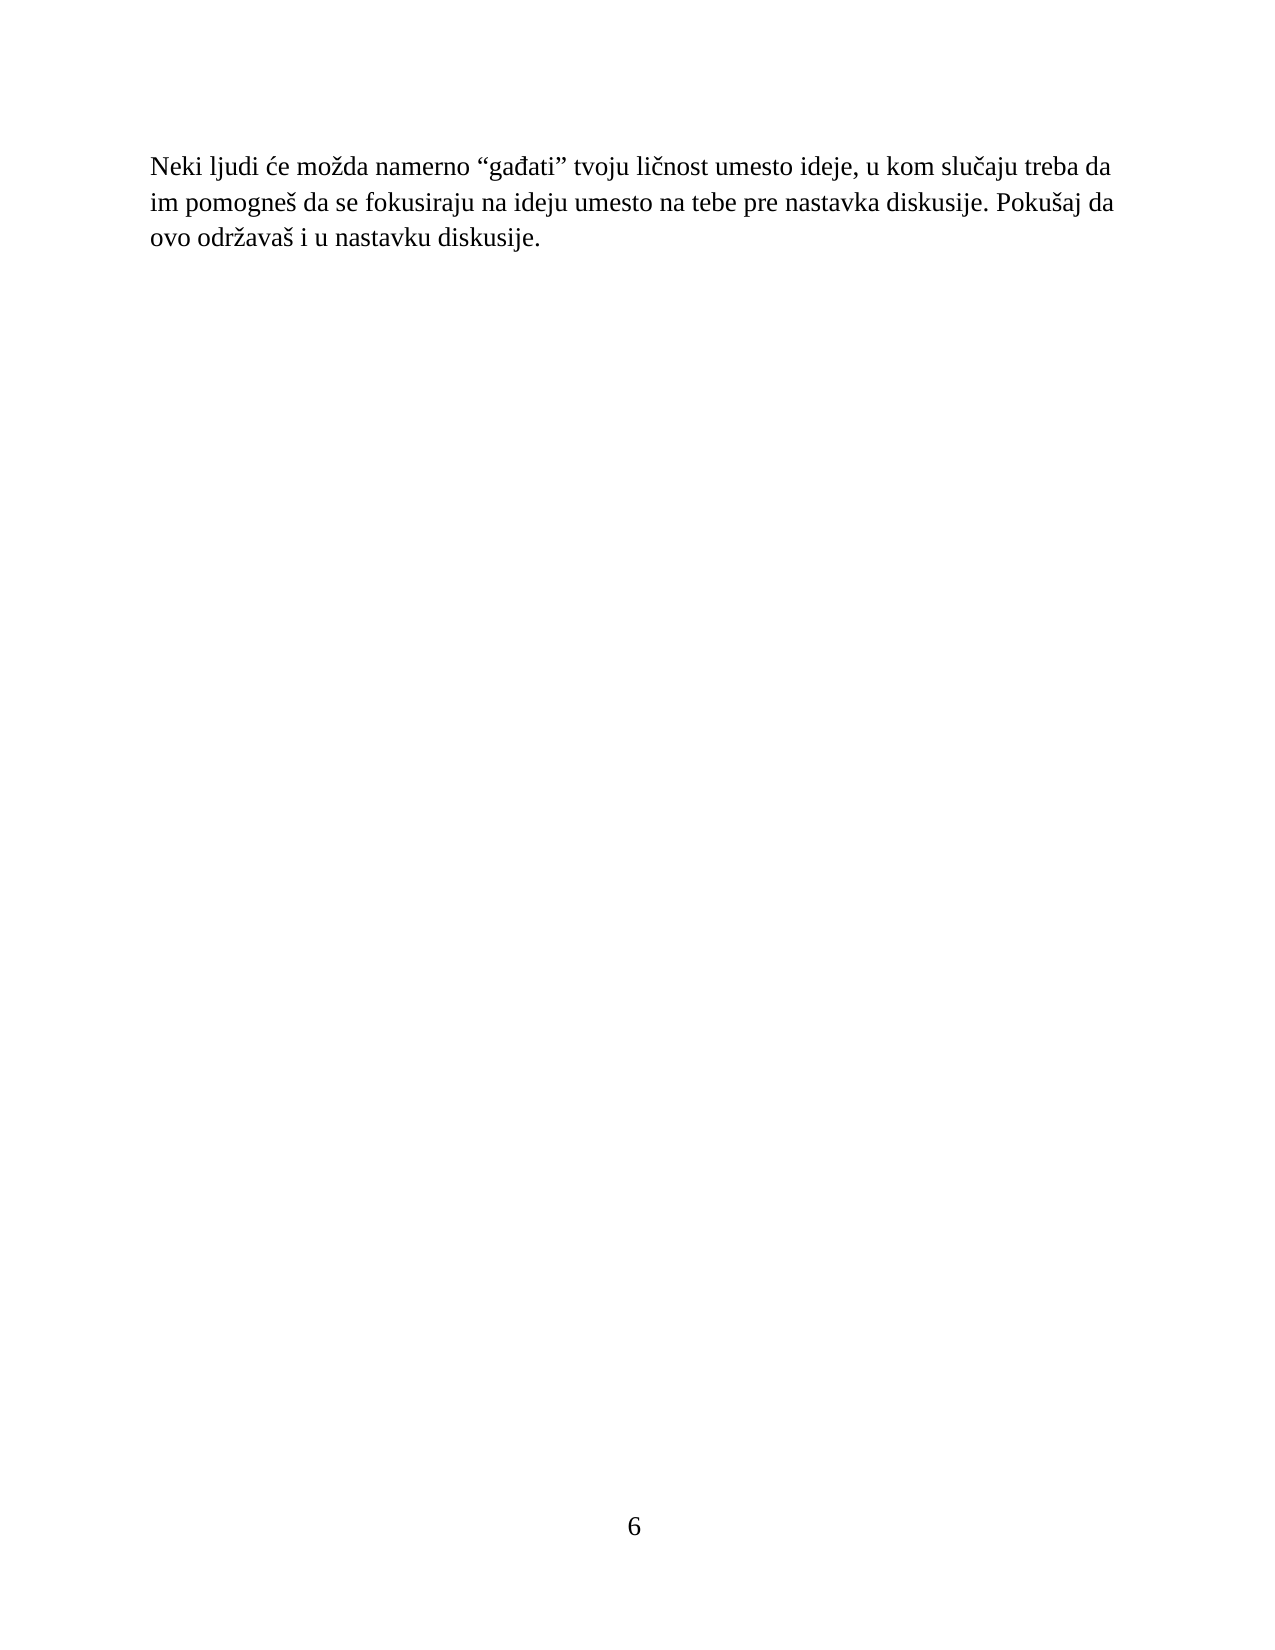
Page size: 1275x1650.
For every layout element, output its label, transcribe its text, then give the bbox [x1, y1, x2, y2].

text Neki ljudi će možda namerno “gađati” tvoju ličnost umesto ideje, u kom slučaju treba da im pomogneš da se fokusiraju na ideju umesto na tebe pre nastavka diskusije. Pokušaj da ovo održavaš i u nastavku diskusije. [150, 150, 1125, 253]
